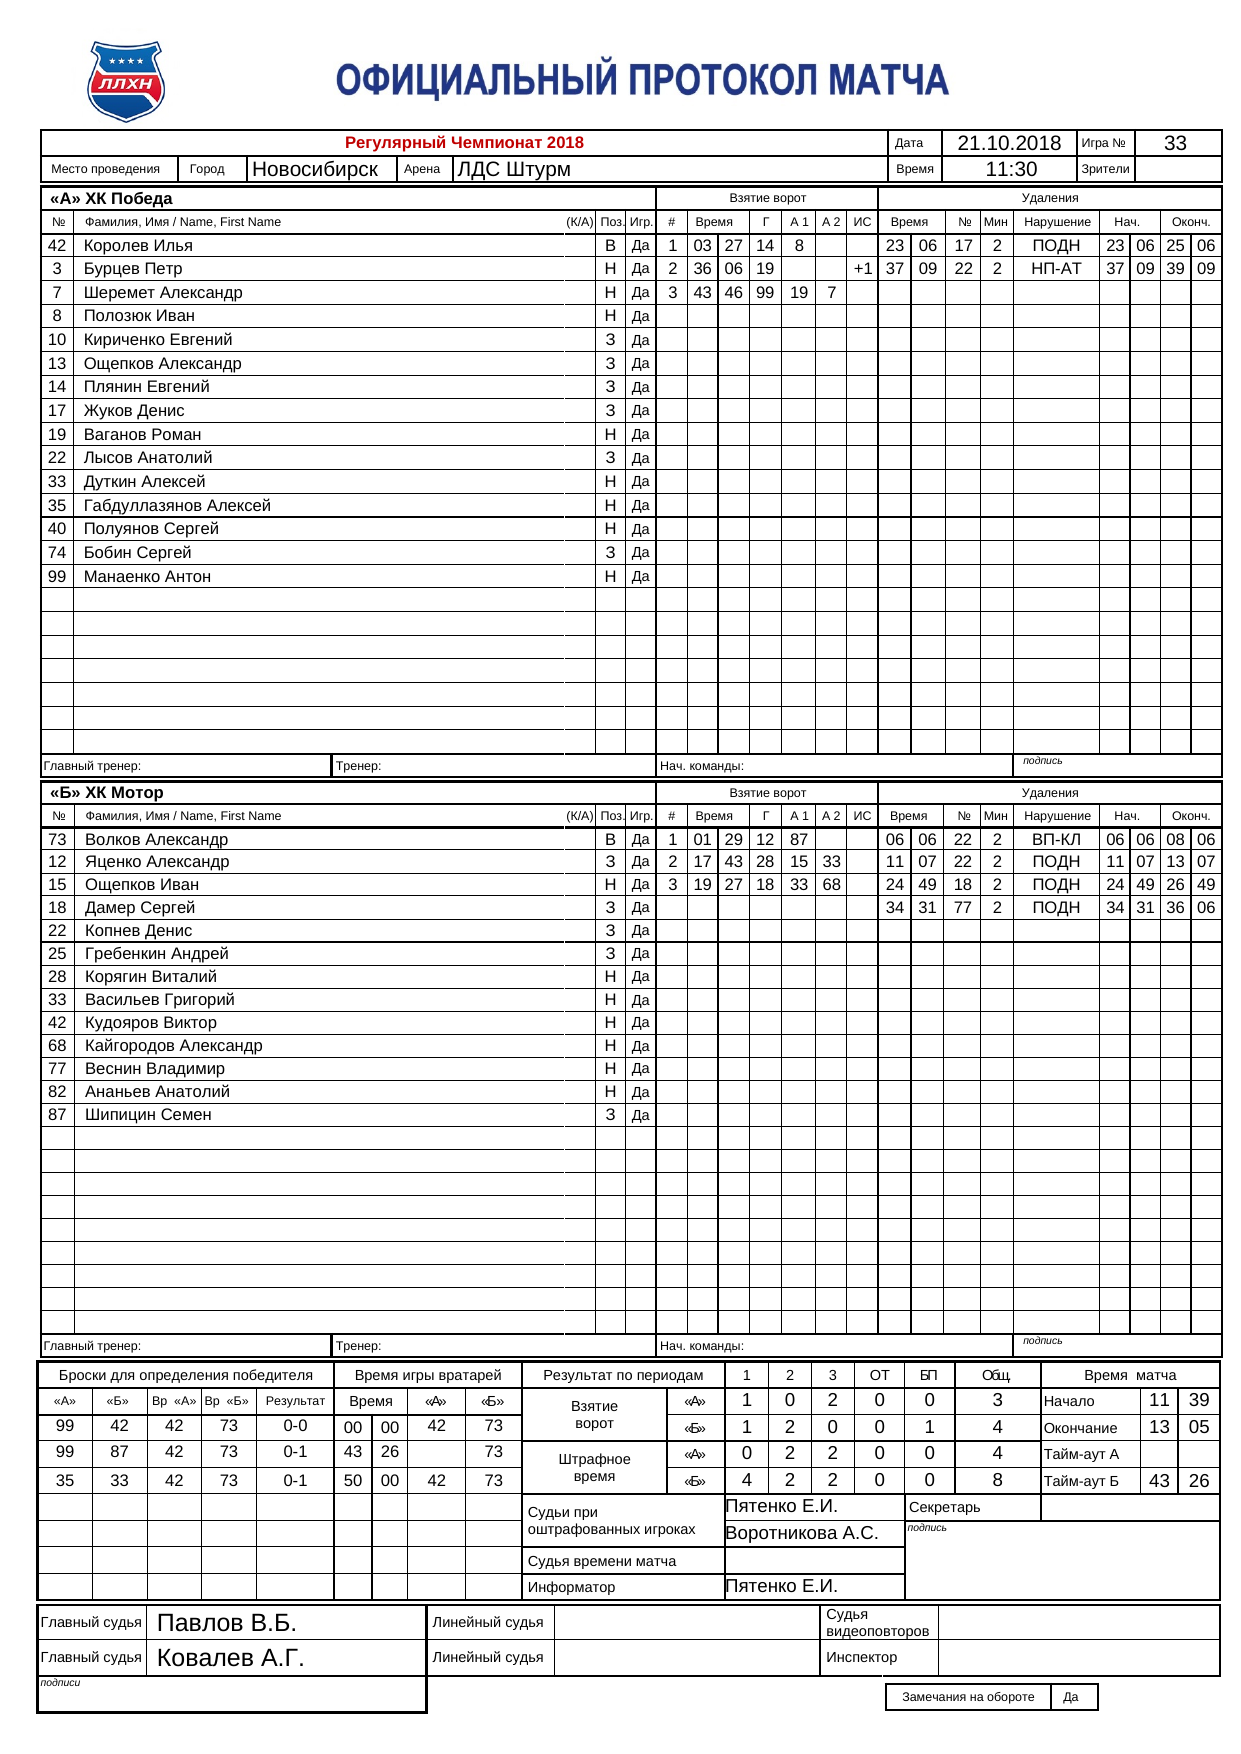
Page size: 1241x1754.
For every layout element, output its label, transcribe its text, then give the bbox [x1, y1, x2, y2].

table_cell [816, 659, 846, 682]
table_cell Да [626, 470, 655, 493]
table_cell [565, 1127, 595, 1149]
table_cell [816, 1196, 846, 1218]
table_cell З [596, 1104, 625, 1126]
table_cell 08 [1161, 829, 1190, 849]
table_cell [782, 683, 815, 706]
table_cell 03 [688, 235, 717, 256]
table_cell [1014, 1219, 1099, 1241]
table_cell [939, 1640, 1219, 1675]
table_cell 99 [42, 565, 73, 587]
table_cell 11:30 [943, 157, 1076, 181]
table_cell [719, 1104, 749, 1126]
table_cell (К/А) [565, 211, 595, 233]
table_cell [1100, 1265, 1129, 1287]
table_cell [816, 494, 846, 516]
table_cell [782, 1058, 815, 1079]
table_cell Главный судья [39, 1640, 146, 1675]
table_cell 12 [42, 850, 74, 872]
table_cell [879, 659, 910, 682]
table_cell [1161, 305, 1190, 327]
table_cell [750, 588, 781, 611]
table_cell Тайм-аут Б [1042, 1468, 1140, 1493]
table_cell [782, 730, 815, 753]
table_cell [657, 1311, 687, 1333]
table_cell [981, 305, 1013, 327]
table_cell [981, 470, 1013, 493]
table_cell [946, 399, 980, 422]
table_cell [912, 328, 945, 351]
table_cell [565, 730, 595, 753]
table_cell [1100, 281, 1129, 303]
table_cell [596, 636, 625, 658]
table_cell [1161, 1127, 1190, 1149]
table_cell Да [626, 541, 655, 564]
table_cell [42, 1288, 74, 1310]
table_cell [1192, 1219, 1221, 1241]
table_cell З [596, 352, 625, 374]
table_cell [1014, 588, 1099, 611]
table_cell [1161, 541, 1190, 564]
table_cell Фамилия, Имя / Name, First Name [75, 805, 565, 826]
table_cell [750, 494, 781, 516]
table_cell Место проведения [42, 157, 177, 181]
table_cell Нарушение [1014, 805, 1099, 826]
table_cell [946, 730, 980, 753]
table_cell [688, 966, 717, 987]
table_cell [816, 1127, 846, 1149]
table_cell [1131, 920, 1160, 941]
table_cell [1161, 1242, 1190, 1264]
table_cell Штрафное время [523, 1442, 666, 1493]
table_cell [981, 989, 1013, 1011]
table_cell Поз. [596, 211, 625, 233]
table_cell ИС [847, 211, 877, 233]
table_cell Н [596, 1058, 625, 1079]
table_cell [1100, 423, 1129, 445]
table_cell Волков Александр [75, 829, 564, 849]
table_cell [1014, 565, 1099, 587]
table_cell [879, 1219, 910, 1241]
table_cell [1131, 943, 1160, 964]
table_cell З [596, 850, 625, 872]
table_cell 2 [981, 896, 1013, 918]
table_cell Нарушение [1014, 211, 1099, 233]
table_cell [847, 281, 877, 303]
table_cell Нач. [1100, 805, 1160, 826]
table_cell [946, 352, 980, 374]
table_cell [782, 1127, 815, 1149]
table_cell Пятенко Е.И. [726, 1575, 904, 1599]
table_cell [1131, 305, 1160, 327]
table_cell [879, 470, 910, 493]
table_cell Ковалев А.Г. [147, 1640, 425, 1675]
table_cell [565, 588, 595, 611]
table_cell 0 [769, 1389, 811, 1413]
table_cell [719, 989, 749, 1011]
table_cell [565, 1058, 595, 1079]
table_cell [879, 1311, 910, 1333]
table_cell 19 [42, 423, 73, 445]
table_cell [879, 305, 910, 327]
table_cell [657, 1242, 687, 1264]
table_cell [1161, 1035, 1190, 1057]
table_cell [750, 1288, 781, 1310]
table_cell [1014, 1311, 1099, 1333]
table_cell 73 [42, 829, 74, 849]
table_cell 43 [688, 281, 717, 303]
table_cell [847, 494, 877, 516]
table_cell 0 [855, 1389, 904, 1413]
table_cell 35 [39, 1468, 92, 1493]
table_cell Город [179, 157, 246, 181]
table_cell 18 [944, 874, 980, 895]
table_cell Павлов В.Б. [147, 1606, 425, 1639]
table_cell [946, 281, 980, 303]
table_cell [1131, 446, 1160, 469]
table_cell [719, 470, 749, 493]
table_cell [981, 707, 1013, 729]
table_cell [912, 1311, 943, 1333]
table_cell [596, 730, 625, 753]
table_cell [719, 1058, 749, 1079]
table_cell № [42, 211, 73, 233]
table_cell Нач. команды: [657, 1335, 1012, 1356]
table_cell [565, 446, 595, 469]
table_cell [847, 1196, 877, 1218]
table_cell [42, 707, 73, 729]
table_cell 43 [1141, 1468, 1177, 1493]
table_cell [847, 966, 877, 987]
table_cell [847, 989, 877, 1011]
table_cell [657, 446, 687, 469]
table_cell Главный тренер: [42, 755, 330, 776]
table_cell [879, 376, 910, 398]
table_cell 0-1 [257, 1441, 333, 1467]
table_cell [816, 683, 846, 706]
table_cell 24 [1100, 874, 1129, 895]
table_cell [1100, 1012, 1129, 1033]
table_cell [847, 399, 877, 422]
table_cell [981, 1012, 1013, 1033]
table_cell З [596, 920, 625, 941]
table_cell [657, 494, 687, 516]
table_cell [1100, 1173, 1129, 1195]
table_cell [1131, 352, 1160, 374]
table_cell [816, 399, 846, 422]
table_cell [42, 1311, 74, 1333]
table_cell [944, 1104, 980, 1126]
table_cell [565, 1012, 595, 1033]
table_cell [688, 943, 717, 964]
table_cell [719, 399, 749, 422]
table_cell [565, 966, 595, 987]
table_cell [816, 989, 846, 1011]
table_cell Новосибирск [248, 157, 396, 181]
table_cell [981, 565, 1013, 587]
table_cell Пятенко Е.И. [726, 1495, 904, 1520]
table_cell [596, 612, 625, 634]
table_cell [1100, 446, 1129, 469]
table_cell [719, 636, 749, 658]
table_cell [981, 352, 1013, 374]
table_cell Да [626, 1104, 655, 1126]
table_cell [657, 966, 687, 987]
table_cell [257, 1494, 333, 1520]
table_cell [981, 399, 1013, 422]
table_cell [981, 683, 1013, 706]
table_cell [1100, 683, 1129, 706]
table_cell [1161, 966, 1190, 987]
table_cell [688, 1219, 717, 1241]
table_cell [981, 612, 1013, 634]
table_cell 82 [42, 1081, 74, 1103]
table_cell [657, 1150, 687, 1172]
table_cell [1014, 1242, 1099, 1264]
table_cell [847, 1265, 877, 1287]
table_cell 1 [657, 235, 687, 256]
table_cell «А» [408, 1389, 465, 1413]
table_cell 06 [879, 829, 910, 849]
table_cell [782, 1196, 815, 1218]
table_cell Зрители [1078, 157, 1134, 181]
table_cell 40 [42, 518, 73, 540]
table_cell [1131, 328, 1160, 351]
table_cell [626, 1196, 655, 1218]
table_cell [912, 1242, 943, 1264]
table_cell [782, 966, 815, 987]
table_cell [981, 1150, 1013, 1172]
table_cell Лысов Анатолий [74, 446, 564, 469]
table_cell 68 [42, 1035, 74, 1057]
table_cell [1192, 588, 1221, 611]
table_header Время игры вратарей [335, 1363, 521, 1387]
table_cell [719, 1265, 749, 1287]
table_cell [719, 1196, 749, 1218]
table_cell [1136, 157, 1221, 181]
table_cell 42 [42, 1012, 74, 1033]
table_cell [596, 1196, 625, 1218]
table_cell [42, 1219, 74, 1241]
table_cell Да [626, 1012, 655, 1033]
table_cell [816, 235, 846, 256]
table_cell [1100, 612, 1129, 634]
table_cell [1100, 707, 1129, 729]
table_cell Линейный судья [428, 1640, 554, 1675]
table_cell 26 [1179, 1468, 1219, 1493]
table_cell 42 [148, 1441, 201, 1467]
table_cell [1100, 1035, 1129, 1057]
table_cell [657, 565, 687, 587]
picture [5, 28, 1179, 129]
table_cell [879, 1081, 910, 1103]
table_cell [1192, 943, 1221, 964]
table_cell [1161, 1104, 1190, 1126]
table_cell [912, 588, 945, 611]
table_cell [816, 1012, 846, 1033]
table_cell 3 [956, 1389, 1040, 1413]
table_cell [1014, 281, 1099, 303]
table_cell [816, 612, 846, 634]
table_cell [1131, 707, 1160, 729]
table_cell [946, 683, 980, 706]
table_cell [688, 588, 717, 611]
table_cell [981, 1196, 1013, 1218]
table_cell З [596, 541, 625, 564]
table_cell [148, 1521, 201, 1546]
table_cell [719, 1219, 749, 1241]
table_cell [688, 518, 717, 540]
table_cell [879, 281, 910, 303]
table_cell Да [626, 376, 655, 398]
table_cell 33 [782, 874, 815, 895]
table_cell Яценко Александр [75, 850, 564, 872]
table_cell 2 [812, 1389, 854, 1413]
table_cell 7 [42, 281, 73, 303]
table_cell 36 [1161, 896, 1190, 918]
table_cell Главный тренер: [42, 1335, 330, 1356]
table_cell [257, 1547, 333, 1573]
table_cell [1192, 1058, 1221, 1079]
table_cell [1192, 707, 1221, 729]
table_cell [565, 1173, 595, 1195]
table_cell [1131, 989, 1160, 1011]
table_cell [816, 328, 846, 351]
table_header Игра № [1078, 131, 1134, 155]
table_cell [1131, 518, 1160, 540]
table_cell [719, 1288, 749, 1310]
table_cell [565, 305, 595, 327]
table_cell Н [596, 966, 625, 987]
table_cell [946, 541, 980, 564]
table_cell «А» [39, 1389, 92, 1413]
table_header Время матча [1042, 1363, 1219, 1387]
table_cell 33 [42, 470, 73, 493]
table_cell [879, 730, 910, 753]
table_cell [1100, 1104, 1129, 1126]
table_cell [912, 966, 943, 987]
table_cell [750, 1265, 781, 1287]
table_cell [946, 565, 980, 587]
table_cell [944, 1288, 980, 1310]
table_cell [816, 376, 846, 398]
table_cell [565, 352, 595, 374]
table_cell [42, 659, 73, 682]
table_cell [912, 1058, 943, 1079]
table_cell 73 [202, 1441, 256, 1467]
table_cell 19 [750, 257, 781, 280]
table_cell [726, 1548, 904, 1573]
table_cell 39 [1179, 1389, 1219, 1413]
table_cell [879, 518, 910, 540]
table_cell [1161, 1219, 1190, 1241]
table_cell Н [596, 1012, 625, 1033]
table_cell ВП-КЛ [1014, 829, 1099, 849]
table_cell Время [879, 211, 945, 233]
table_cell Гребенкин Андрей [75, 943, 564, 964]
table_cell 2 [769, 1442, 811, 1467]
table_cell Да [626, 829, 655, 849]
table_cell [688, 659, 717, 682]
table_cell [1131, 1012, 1160, 1033]
table_cell [719, 1242, 749, 1264]
table_cell 35 [42, 494, 73, 516]
table_cell # [657, 805, 687, 826]
table_cell [944, 1242, 980, 1264]
table_cell [782, 541, 815, 564]
table_cell [1014, 683, 1099, 706]
table_cell [719, 518, 749, 540]
table_cell [565, 1265, 595, 1287]
table_cell [148, 1547, 201, 1573]
table_cell [879, 1150, 910, 1172]
table_cell 42 [148, 1468, 201, 1493]
table_cell [657, 1219, 687, 1241]
table_cell А 1 [782, 211, 815, 233]
table_cell [565, 257, 595, 280]
table_cell [879, 943, 910, 964]
table_cell [912, 943, 943, 964]
table_cell [74, 659, 564, 682]
table_cell (К/А) [565, 805, 595, 826]
table_cell [847, 896, 877, 918]
table_cell [912, 376, 945, 398]
table_cell [981, 1104, 1013, 1126]
table_cell [657, 896, 687, 918]
table_cell [1131, 659, 1160, 682]
table_cell 2 [812, 1468, 854, 1493]
table_cell [719, 305, 749, 327]
table_cell [782, 1242, 815, 1264]
table_cell Ваганов Роман [74, 423, 564, 445]
table_cell [657, 636, 687, 658]
table_cell [688, 1196, 717, 1218]
table_cell ПОДН [1014, 235, 1099, 256]
table_header Да [1052, 1685, 1097, 1709]
table_cell Габдуллазянов Алексей [74, 494, 564, 516]
table_cell [782, 896, 815, 918]
table_cell № [944, 805, 980, 826]
table_cell [565, 896, 595, 918]
table_cell [657, 328, 687, 351]
table_cell [981, 730, 1013, 753]
table_cell [981, 1058, 1013, 1079]
table_header Взятие ворот [657, 188, 877, 209]
table_cell 99 [39, 1441, 92, 1467]
table_cell [782, 446, 815, 469]
table_cell [93, 1521, 147, 1546]
table_cell [565, 281, 595, 303]
table_cell Да [626, 281, 655, 303]
table_cell [1161, 943, 1190, 964]
table_cell [565, 943, 595, 964]
table_cell [688, 683, 717, 706]
table_cell [626, 683, 655, 706]
table_cell [816, 1035, 846, 1057]
table_cell [688, 1265, 717, 1287]
table_cell Васильев Григорий [75, 989, 564, 1011]
table_cell [782, 1311, 815, 1333]
table_cell [1141, 1441, 1177, 1467]
table_cell [782, 636, 815, 658]
table_cell [657, 659, 687, 682]
table_cell 2 [981, 874, 1013, 895]
table_cell Оконч. [1161, 805, 1221, 826]
table_cell Да [626, 423, 655, 445]
table_cell Главный судья [39, 1606, 146, 1639]
table_cell [1131, 565, 1160, 587]
table_cell [657, 376, 687, 398]
table_cell [981, 328, 1013, 351]
table_cell [912, 1219, 943, 1241]
table_cell [1131, 1173, 1160, 1195]
table_cell [981, 1173, 1013, 1195]
table_cell [1192, 446, 1221, 469]
table_cell [42, 1242, 74, 1264]
table_cell 50 [335, 1468, 371, 1493]
table_cell Время [889, 157, 941, 181]
table_cell [1192, 730, 1221, 753]
table_cell [944, 920, 980, 941]
table_cell [657, 1104, 687, 1126]
table_cell 42 [93, 1416, 147, 1440]
table_cell Ощепков Александр [74, 352, 564, 374]
table_cell 00 [335, 1416, 371, 1440]
table_cell [373, 1521, 407, 1546]
table_cell [847, 920, 877, 941]
table_cell [912, 989, 943, 1011]
table_cell 4 [956, 1442, 1040, 1467]
table_cell [816, 541, 846, 564]
table_cell [879, 707, 910, 729]
table_cell [847, 328, 877, 351]
table_cell [555, 1606, 819, 1639]
table_cell [1014, 470, 1099, 493]
table_cell 3 [42, 257, 73, 280]
table_cell [688, 1035, 717, 1057]
table_cell [719, 376, 749, 398]
table_cell [750, 328, 781, 351]
table_cell [1014, 989, 1099, 1011]
table_cell [981, 943, 1013, 964]
table_cell [782, 305, 815, 327]
table_cell № [42, 805, 74, 826]
table_header «А» ХК Победа [42, 188, 655, 209]
table_cell [1014, 446, 1099, 469]
table_cell [847, 588, 877, 611]
table_cell [847, 1219, 877, 1241]
table_cell «Б» [668, 1468, 724, 1493]
table_cell З [596, 376, 625, 398]
table_cell [981, 1311, 1013, 1333]
table_cell Оконч. [1161, 211, 1221, 233]
table_cell [1161, 1173, 1190, 1195]
table_cell [944, 1127, 980, 1149]
table_cell 07 [1131, 850, 1160, 872]
table_cell [1014, 707, 1099, 729]
table_cell [816, 588, 846, 611]
table_cell [782, 659, 815, 682]
table_cell 13 [42, 352, 73, 374]
table_cell [847, 943, 877, 964]
table_cell 99 [750, 281, 781, 303]
table_cell [981, 1081, 1013, 1103]
table_cell [75, 1173, 564, 1195]
table_cell Г [750, 805, 781, 826]
table_cell [688, 707, 717, 729]
table_cell [565, 1196, 595, 1218]
table_cell 73 [466, 1441, 521, 1467]
table_cell 8 [782, 235, 815, 256]
table_cell Да [626, 896, 655, 918]
table_cell [1014, 328, 1099, 351]
table_cell [981, 1219, 1013, 1241]
table_cell [657, 518, 687, 540]
table_cell [1014, 494, 1099, 516]
table_cell [1131, 1150, 1160, 1172]
table_cell [1192, 1150, 1221, 1172]
table_cell [373, 1494, 407, 1520]
table_cell 07 [1192, 850, 1221, 872]
table_cell [688, 399, 717, 422]
table_cell [202, 1521, 256, 1546]
table_cell [1131, 1242, 1160, 1264]
table_cell [719, 1150, 749, 1172]
table_cell [1161, 352, 1190, 374]
table_cell [565, 1104, 595, 1126]
table_cell [782, 399, 815, 422]
table_cell [1100, 989, 1129, 1011]
table_cell Начало [1042, 1389, 1140, 1413]
table_cell 8 [956, 1468, 1040, 1493]
table_cell Да [626, 352, 655, 374]
table_cell [688, 1173, 717, 1195]
table_cell 87 [42, 1104, 74, 1126]
table_cell З [596, 328, 625, 351]
table_cell Игр. [626, 211, 655, 233]
table_cell [719, 423, 749, 445]
table_cell [688, 446, 717, 469]
table_cell [657, 1058, 687, 1079]
table_cell [565, 494, 595, 516]
table_header Броски для определения победителя [39, 1363, 333, 1387]
table_cell [1192, 376, 1221, 398]
table_cell [335, 1494, 371, 1520]
table_cell [565, 328, 595, 351]
table_cell [879, 352, 910, 374]
table_cell 23 [879, 235, 910, 256]
table_cell 0-1 [257, 1468, 333, 1493]
table_cell [1014, 966, 1099, 987]
table_cell [912, 1081, 943, 1103]
table_cell 17 [946, 235, 980, 256]
table_cell [847, 1104, 877, 1126]
table_cell [912, 636, 945, 658]
table_cell [719, 920, 749, 941]
table_cell Время [335, 1389, 407, 1413]
table_cell [657, 989, 687, 1011]
table_cell [816, 1311, 846, 1333]
table_cell Н [596, 989, 625, 1011]
table_cell 22 [42, 446, 73, 469]
table_cell [816, 896, 846, 918]
table_cell [912, 1196, 943, 1218]
table_cell [1100, 376, 1129, 398]
table_cell [335, 1547, 371, 1573]
table_cell [981, 636, 1013, 658]
table_cell 87 [93, 1441, 147, 1467]
table_cell [782, 1173, 815, 1195]
table_cell Шеремет Александр [74, 281, 564, 303]
table_cell [816, 730, 846, 753]
table_cell Секретарь [906, 1495, 1040, 1520]
table_cell 2 [981, 850, 1013, 872]
table_cell [688, 376, 717, 398]
table_cell Н [596, 874, 625, 895]
table_cell [1014, 1127, 1099, 1149]
table_cell 29 [719, 829, 749, 849]
table_cell [1100, 1150, 1129, 1172]
table_cell Судьи при оштрафованных игроках [523, 1495, 724, 1546]
table_cell [816, 707, 846, 729]
table_cell Королев Илья [74, 235, 564, 256]
table_cell [879, 423, 910, 445]
table_cell [847, 352, 877, 374]
table_cell [408, 1494, 465, 1520]
table_cell Да [626, 850, 655, 872]
table_header Дата [889, 131, 941, 155]
table_header Регулярный Чемпионат 2018 [42, 131, 887, 155]
table_cell [93, 1494, 147, 1520]
table_cell [1131, 423, 1160, 445]
table_cell [912, 1012, 943, 1033]
table_cell [944, 1196, 980, 1218]
table_cell [1100, 305, 1129, 327]
table_cell [847, 683, 877, 706]
table_cell [1131, 494, 1160, 516]
table_cell [946, 470, 980, 493]
table_header Результат по периодам [523, 1363, 724, 1387]
table_cell [1192, 1288, 1221, 1310]
table_cell Да [626, 943, 655, 964]
table_cell [75, 1219, 564, 1241]
table_cell [565, 989, 595, 1011]
table_cell [981, 659, 1013, 682]
table_cell 28 [750, 850, 781, 872]
table_cell 09 [1192, 257, 1221, 280]
table_cell Информатор [523, 1575, 724, 1599]
table_cell 0 [812, 1415, 854, 1440]
table_cell [626, 730, 655, 753]
table_cell [782, 1219, 815, 1241]
table_cell [657, 352, 687, 374]
table_cell 2 [981, 829, 1013, 849]
table_cell [1192, 494, 1221, 516]
table_cell [912, 1035, 943, 1057]
table_cell [1161, 636, 1190, 658]
table_cell [750, 659, 781, 682]
table_cell 2 [769, 1415, 811, 1440]
table_cell [719, 494, 749, 516]
table_cell [596, 1173, 625, 1195]
table_cell [1100, 1311, 1129, 1333]
table_cell [565, 920, 595, 941]
table_cell [42, 612, 73, 634]
table_cell [847, 518, 877, 540]
table_cell [719, 352, 749, 374]
table_cell [719, 1035, 749, 1057]
table_cell [1131, 541, 1160, 564]
table_cell [75, 1196, 564, 1218]
table_cell [816, 1219, 846, 1241]
table_cell [93, 1574, 147, 1599]
table_cell [750, 943, 781, 964]
table_cell 77 [944, 896, 980, 918]
table_cell [847, 376, 877, 398]
table_cell [946, 305, 980, 327]
table_cell [1161, 1012, 1190, 1033]
table_cell подпись [1014, 755, 1221, 776]
table_cell [1131, 1311, 1160, 1333]
table_cell ПОДН [1014, 874, 1099, 895]
table_cell [782, 1081, 815, 1103]
table_cell [879, 683, 910, 706]
table_cell 39 [1161, 257, 1190, 280]
table_cell [946, 636, 980, 658]
table_cell 26 [373, 1441, 407, 1467]
table_cell [74, 730, 564, 753]
table_cell [1192, 1012, 1221, 1033]
table_cell 17 [42, 399, 73, 422]
table_cell [1192, 305, 1221, 327]
table_cell [981, 281, 1013, 303]
table_cell [1161, 446, 1190, 469]
table_cell [74, 683, 564, 706]
table_cell [1161, 376, 1190, 398]
table_cell З [596, 896, 625, 918]
table_cell [816, 1081, 846, 1103]
table_cell [1014, 518, 1099, 540]
table_cell [596, 707, 625, 729]
table_cell Да [626, 920, 655, 941]
table_cell [565, 1311, 595, 1333]
table_cell 46 [719, 281, 749, 303]
table_cell [75, 1150, 564, 1172]
table_cell [981, 588, 1013, 611]
table_cell 4 [726, 1468, 768, 1493]
table_cell [1131, 730, 1160, 753]
table_cell [981, 518, 1013, 540]
table_cell [1014, 541, 1099, 564]
table_cell [596, 1242, 625, 1264]
table_cell Ощепков Иван [75, 874, 564, 895]
table_cell [782, 376, 815, 398]
table_cell [750, 446, 781, 469]
table_cell [1192, 966, 1221, 987]
table_cell [782, 328, 815, 351]
table_cell Шипицин Семен [75, 1104, 564, 1126]
table_cell [688, 730, 717, 753]
table_cell [335, 1521, 371, 1546]
table_cell Н [596, 518, 625, 540]
table_cell [657, 1173, 687, 1195]
table_cell Дамер Сергей [75, 896, 564, 918]
table_cell [912, 305, 945, 327]
table_cell [912, 399, 945, 422]
table_cell [719, 565, 749, 587]
table_cell [1014, 305, 1099, 327]
table_cell [596, 588, 625, 611]
table_cell [1131, 281, 1160, 303]
table_cell [719, 1127, 749, 1149]
table_cell Н [596, 1081, 625, 1103]
table_cell Арена [398, 157, 452, 181]
table_cell подписи [39, 1677, 425, 1711]
table_cell [847, 423, 877, 445]
table_cell [75, 1265, 564, 1287]
table_cell [847, 470, 877, 493]
table_cell [1014, 920, 1099, 941]
table_cell [657, 1288, 687, 1310]
table_cell [1161, 1265, 1190, 1287]
table_cell [1014, 1012, 1099, 1033]
table_cell [944, 989, 980, 1011]
table_cell [719, 612, 749, 634]
table_cell [879, 1058, 910, 1079]
table_cell НП-АТ [1014, 257, 1099, 280]
table_cell [1014, 1058, 1099, 1079]
table_cell 09 [912, 257, 945, 280]
table_cell [1192, 920, 1221, 941]
table_cell [1161, 1081, 1190, 1103]
table_cell [1131, 612, 1160, 634]
table_cell 09 [1131, 257, 1160, 280]
table_cell «А» [668, 1442, 724, 1467]
table_cell Н [596, 305, 625, 327]
table_cell 2 [657, 850, 687, 872]
table_cell [1161, 423, 1190, 445]
table_cell [946, 588, 980, 611]
table_cell 0 [726, 1442, 768, 1467]
table_cell [688, 494, 717, 516]
table_cell [657, 470, 687, 493]
table_cell Вр «Б» [202, 1389, 256, 1413]
table_cell [626, 1265, 655, 1287]
table_cell 2 [769, 1468, 811, 1493]
table_cell 0 [855, 1468, 904, 1493]
table_cell [555, 1640, 819, 1675]
table_cell [657, 612, 687, 634]
table_cell [944, 1150, 980, 1172]
table_cell [1161, 281, 1190, 303]
table_cell [1014, 612, 1099, 634]
table_cell [657, 1127, 687, 1149]
table_cell Н [596, 565, 625, 587]
table_cell [879, 1173, 910, 1195]
table_cell [847, 446, 877, 469]
table_cell [565, 659, 595, 682]
table_cell [1161, 1150, 1190, 1172]
table_cell [847, 659, 877, 682]
table_cell [847, 541, 877, 564]
table_cell [782, 1035, 815, 1057]
table_cell 3 [657, 281, 687, 303]
table_cell 31 [1131, 896, 1160, 918]
table_cell [939, 1606, 1219, 1639]
table_cell [565, 636, 595, 658]
table_cell [688, 989, 717, 1011]
table_cell [1100, 399, 1129, 422]
table_cell [879, 920, 910, 941]
table_cell [688, 305, 717, 327]
table_cell 49 [912, 874, 943, 895]
table_cell 0 [855, 1415, 904, 1440]
table_cell [74, 588, 564, 611]
table_cell [1014, 423, 1099, 445]
table_cell [750, 636, 781, 658]
table_cell [565, 1081, 595, 1103]
table_cell [42, 1265, 74, 1287]
table_cell 0 [905, 1389, 954, 1413]
table_cell [1100, 1196, 1129, 1218]
table_cell [847, 850, 877, 872]
table_header «Б» ХК Мотор [42, 783, 655, 803]
table_cell [1100, 730, 1129, 753]
table_cell [879, 328, 910, 351]
table_cell [1014, 1265, 1099, 1287]
table_cell [912, 1127, 943, 1149]
table_cell 18 [750, 874, 781, 895]
table_cell [596, 1288, 625, 1310]
table_cell подпись [1014, 1335, 1221, 1356]
table_cell [42, 1150, 74, 1172]
table_cell [912, 565, 945, 587]
table_cell [657, 588, 687, 611]
table_cell [719, 328, 749, 351]
table_cell [1192, 989, 1221, 1011]
table_cell 14 [750, 235, 781, 256]
table_cell [1100, 659, 1129, 682]
table_cell 42 [408, 1468, 465, 1493]
table_cell Бурцев Петр [74, 257, 564, 280]
table_cell [1100, 943, 1129, 964]
table_cell [816, 446, 846, 469]
table_cell [1100, 966, 1129, 987]
table_cell Н [596, 1035, 625, 1057]
table_cell [912, 730, 945, 753]
table_cell 34 [879, 896, 910, 918]
table_cell 06 [1131, 235, 1160, 256]
table_cell [688, 1012, 717, 1033]
table_cell [750, 565, 781, 587]
table_cell Веснин Владимир [75, 1058, 564, 1079]
table_cell Судья видеоповторов [821, 1606, 938, 1639]
table_cell 00 [373, 1416, 407, 1440]
table_cell [816, 352, 846, 374]
table_cell [782, 470, 815, 493]
table_cell [912, 423, 945, 445]
table_cell [688, 1058, 717, 1079]
table_cell [1100, 565, 1129, 587]
table_cell 36 [688, 257, 717, 280]
table_cell ИС [847, 805, 877, 826]
table_cell Копнев Денис [75, 920, 564, 941]
table_cell [981, 1035, 1013, 1057]
table_cell [750, 376, 781, 398]
table_cell [565, 235, 595, 256]
table_cell [39, 1494, 92, 1520]
table_cell [879, 446, 910, 469]
table_cell [626, 1219, 655, 1241]
table_cell [879, 989, 910, 1011]
table_cell [1100, 1081, 1129, 1103]
table_cell [750, 1219, 781, 1241]
table_cell [946, 376, 980, 398]
table_cell [42, 1173, 74, 1195]
table_cell Фамилия, Имя / Name, First Name [74, 211, 565, 233]
table_cell Время [688, 211, 749, 233]
table_cell 1 [905, 1415, 954, 1440]
table_cell [202, 1574, 256, 1599]
table_cell [626, 659, 655, 682]
table_cell [148, 1574, 201, 1599]
table_cell 06 [1192, 829, 1221, 849]
table_cell 43 [719, 850, 749, 872]
table_cell [816, 1150, 846, 1172]
table_cell [596, 1265, 625, 1287]
table_cell [782, 352, 815, 374]
table_cell 37 [879, 257, 910, 280]
table_cell [879, 494, 910, 516]
table_cell [847, 1173, 877, 1195]
table_cell [657, 423, 687, 445]
table_cell [1014, 1035, 1099, 1057]
table_cell [1131, 1035, 1160, 1057]
table_cell 49 [1131, 874, 1160, 895]
table_cell [847, 565, 877, 587]
table_cell [1131, 588, 1160, 611]
table_cell А 1 [782, 805, 815, 826]
table_cell [847, 730, 877, 753]
table_cell [816, 829, 846, 849]
table_cell [1100, 1127, 1129, 1149]
table_cell [657, 1265, 687, 1287]
table_cell Кайгородов Александр [75, 1035, 564, 1057]
table_cell Да [626, 989, 655, 1011]
table_header 21.10.2018 [943, 131, 1076, 155]
table_cell [719, 966, 749, 987]
table_cell 33 [42, 989, 74, 1011]
table_cell [944, 1311, 980, 1333]
table_cell [42, 683, 73, 706]
table_cell Да [626, 494, 655, 516]
table_cell [750, 920, 781, 941]
table_cell [750, 541, 781, 564]
table_cell [688, 1081, 717, 1103]
table_cell 19 [688, 874, 717, 895]
table_cell [879, 588, 910, 611]
table_cell [847, 1150, 877, 1172]
table_cell Время [688, 805, 749, 826]
table_cell [1161, 399, 1190, 422]
table_cell 42 [42, 235, 73, 256]
table_cell [879, 1242, 910, 1264]
table_cell [626, 588, 655, 611]
table_cell [750, 423, 781, 445]
table_cell [944, 1058, 980, 1079]
table_cell [75, 1311, 564, 1333]
table_cell [750, 399, 781, 422]
table_cell [626, 612, 655, 634]
table_cell [688, 1150, 717, 1172]
table_cell [565, 518, 595, 540]
table_cell [657, 920, 687, 941]
table_cell Н [596, 494, 625, 516]
table_cell [750, 1035, 781, 1057]
table_cell [1100, 328, 1129, 351]
table_header Взятие ворот [657, 783, 877, 803]
table_cell Судья времени матча [523, 1548, 724, 1573]
table_cell [1014, 1288, 1099, 1310]
table_cell [1161, 565, 1190, 587]
table_cell [596, 1150, 625, 1172]
table_cell [257, 1574, 333, 1599]
table_cell [1014, 1150, 1099, 1172]
table_cell [816, 305, 846, 327]
table_cell [847, 1242, 877, 1264]
table_cell [688, 423, 717, 445]
table_cell [688, 1288, 717, 1310]
table_cell [879, 1265, 910, 1287]
table_cell № [946, 211, 980, 233]
table_cell [1192, 399, 1221, 422]
table_cell [565, 1288, 595, 1310]
table_cell [816, 920, 846, 941]
table_cell [944, 1081, 980, 1103]
table_cell «Б» [93, 1389, 147, 1413]
table_cell [408, 1441, 465, 1467]
table_cell [782, 943, 815, 964]
table_cell [847, 1012, 877, 1033]
table_cell [75, 1127, 564, 1149]
table_cell [879, 541, 910, 564]
table_cell [946, 518, 980, 540]
table_cell [688, 541, 717, 564]
table_cell [1100, 920, 1129, 941]
table_cell [42, 730, 73, 753]
table_cell [1192, 1127, 1221, 1149]
table_cell [719, 1173, 749, 1195]
table_cell Дуткин Алексей [74, 470, 564, 493]
table_cell [847, 1081, 877, 1103]
table_cell [75, 1288, 564, 1310]
table_cell [847, 1058, 877, 1079]
table_cell [657, 305, 687, 327]
table_cell [657, 730, 687, 753]
table_cell [1192, 1104, 1221, 1126]
table_cell 01 [688, 829, 717, 849]
table_cell Игр. [626, 805, 655, 826]
table_cell [750, 470, 781, 493]
table_cell [1192, 518, 1221, 540]
table_cell [946, 494, 980, 516]
table_cell [373, 1547, 407, 1573]
table_cell [1161, 707, 1190, 729]
table_cell 1 [726, 1415, 768, 1440]
table_cell [565, 1242, 595, 1264]
table_cell [879, 399, 910, 422]
table_cell [946, 446, 980, 469]
table_cell [816, 943, 846, 964]
table_cell [688, 636, 717, 658]
table_cell [688, 896, 717, 918]
table_cell [74, 612, 564, 634]
table_cell [42, 1127, 74, 1149]
table_cell [466, 1574, 521, 1599]
table_cell [1192, 1081, 1221, 1103]
table_cell [879, 1127, 910, 1149]
table_cell [816, 636, 846, 658]
table_cell 06 [912, 235, 945, 256]
table_cell Кириченко Евгений [74, 328, 564, 351]
table_cell Да [626, 257, 655, 280]
table_cell 33 [93, 1468, 147, 1493]
table_cell [626, 1288, 655, 1310]
table_cell 27 [719, 235, 749, 256]
table_cell [847, 305, 877, 327]
table_cell [719, 896, 749, 918]
table_cell [750, 1196, 781, 1218]
table_cell [1100, 1219, 1129, 1241]
table_cell [912, 612, 945, 634]
table_cell [782, 920, 815, 941]
table_cell 22 [946, 257, 980, 280]
table_cell 0-0 [257, 1416, 333, 1440]
table_cell ПОДН [1014, 850, 1099, 872]
table_cell Нач. [1100, 211, 1160, 233]
table_cell [1100, 636, 1129, 658]
table_cell [565, 470, 595, 493]
table_cell [657, 1081, 687, 1103]
table_cell [1161, 1311, 1190, 1333]
table_cell [782, 1265, 815, 1287]
table_cell 23 [1100, 235, 1129, 256]
table_cell Манаенко Антон [74, 565, 564, 587]
table_cell [1014, 730, 1099, 753]
table_cell [1161, 1288, 1190, 1310]
table_cell [981, 966, 1013, 987]
table_cell [1192, 1265, 1221, 1287]
table_cell 12 [750, 829, 781, 849]
table_cell [719, 1012, 749, 1033]
table_cell Тренер: [333, 755, 655, 776]
table_cell ПОДН [1014, 896, 1099, 918]
table_cell [944, 943, 980, 964]
table_cell 1 [726, 1389, 768, 1413]
table_cell [719, 1311, 749, 1333]
table_cell [912, 1173, 943, 1195]
table_cell 2 [981, 257, 1013, 280]
table_cell [688, 1242, 717, 1264]
table_cell 0 [905, 1442, 954, 1467]
table_cell [1014, 1173, 1099, 1195]
table_cell [1014, 1196, 1099, 1218]
table_cell В [596, 829, 625, 849]
table_cell [719, 588, 749, 611]
table_cell [565, 565, 595, 587]
table_cell [847, 707, 877, 729]
table_cell [912, 352, 945, 374]
table_cell З [596, 943, 625, 964]
table_cell Вр «А» [148, 1389, 201, 1413]
table_cell Тайм-аут А [1042, 1441, 1140, 1467]
table_cell [1100, 1288, 1129, 1310]
table_cell [1131, 966, 1160, 987]
table_cell [1014, 1104, 1099, 1126]
table_cell 22 [944, 829, 980, 849]
table_cell [565, 874, 595, 895]
table_cell [782, 707, 815, 729]
table_cell [466, 1547, 521, 1573]
table_cell 34 [1100, 896, 1129, 918]
table_cell [944, 1035, 980, 1057]
table_cell [1014, 636, 1099, 658]
table_cell [1014, 399, 1099, 422]
table_cell [782, 1150, 815, 1172]
table_cell [1131, 1058, 1160, 1079]
table_cell [782, 1012, 815, 1033]
table_cell [750, 612, 781, 634]
table_cell [750, 518, 781, 540]
table_cell [565, 541, 595, 564]
table_cell Линейный судья [428, 1606, 554, 1639]
table_cell [565, 376, 595, 398]
table_cell 3 [657, 874, 687, 895]
table_cell [782, 1288, 815, 1310]
table_cell Тренер: [333, 1335, 655, 1356]
table_cell [879, 612, 910, 634]
table_cell [596, 683, 625, 706]
table_cell [1100, 494, 1129, 516]
table_cell [408, 1547, 465, 1573]
table_cell [879, 1196, 910, 1218]
table_cell [981, 1265, 1013, 1287]
table_cell 2 [981, 235, 1013, 256]
table_cell 19 [782, 281, 815, 303]
table_cell Да [626, 235, 655, 256]
table_cell [1192, 541, 1221, 564]
table_cell Инспектор [821, 1640, 938, 1675]
table_cell [816, 470, 846, 493]
table_cell [657, 943, 687, 964]
table_cell «Б » [466, 1389, 521, 1413]
table_cell [688, 1127, 717, 1149]
table_cell [626, 1127, 655, 1149]
table_cell [816, 1265, 846, 1287]
table_cell Да [626, 399, 655, 422]
table_cell Жуков Денис [74, 399, 564, 422]
table_cell 25 [1161, 235, 1190, 256]
table_cell [657, 399, 687, 422]
table_header Удаления [879, 188, 1221, 209]
table_cell [750, 1081, 781, 1103]
table_cell [42, 1196, 74, 1218]
table_cell «А» [668, 1389, 724, 1413]
table_cell [1161, 328, 1190, 351]
table_cell [688, 1311, 717, 1333]
table_cell 15 [42, 874, 74, 895]
table_cell [1161, 588, 1190, 611]
table_cell [1161, 494, 1190, 516]
table_cell [688, 920, 717, 941]
table_cell 00 [373, 1468, 407, 1493]
table_cell [1192, 1242, 1221, 1264]
table_cell [719, 707, 749, 729]
table_cell [1192, 423, 1221, 445]
table_cell [944, 1219, 980, 1241]
table_cell [782, 423, 815, 445]
table_cell [750, 707, 781, 729]
table_cell [1161, 612, 1190, 634]
table_cell 11 [1141, 1389, 1177, 1413]
table_cell [816, 1173, 846, 1195]
table_cell [688, 352, 717, 374]
table_cell [782, 494, 815, 516]
table_cell [912, 281, 945, 303]
table_cell [688, 328, 717, 351]
table_cell [912, 1288, 943, 1310]
table_cell [719, 1081, 749, 1103]
table_cell [75, 1242, 564, 1264]
table_header 1 [726, 1363, 768, 1387]
table_cell [750, 966, 781, 987]
table_cell [750, 1104, 781, 1126]
table_cell [565, 399, 595, 422]
table_cell [750, 730, 781, 753]
table_cell [565, 1035, 595, 1057]
table_cell [1131, 1196, 1160, 1218]
table_cell [1161, 920, 1190, 941]
table_cell [1099, 1682, 1220, 1711]
table_cell [626, 1242, 655, 1264]
table_header ОТ [855, 1363, 904, 1387]
table_cell [1192, 565, 1221, 587]
table_cell [596, 659, 625, 682]
table_cell [782, 565, 815, 587]
table_cell 42 [148, 1416, 201, 1440]
table_cell [1131, 1127, 1160, 1149]
table_cell 73 [466, 1468, 521, 1493]
table_cell [565, 829, 595, 849]
table_cell 22 [944, 850, 980, 872]
table_header Замечания на обороте [887, 1685, 1050, 1709]
table_cell [1131, 636, 1160, 658]
table_cell [1161, 470, 1190, 493]
table_cell 11 [1100, 850, 1129, 872]
table_cell [335, 1574, 371, 1599]
table_cell [946, 612, 980, 634]
table_cell [657, 1196, 687, 1218]
table_cell [981, 376, 1013, 398]
table_cell [626, 1173, 655, 1195]
table_cell [1192, 612, 1221, 634]
table_cell Взятие ворот [523, 1389, 666, 1440]
table_cell Да [626, 446, 655, 469]
table_cell [466, 1521, 521, 1546]
table_cell [719, 541, 749, 564]
table_cell 14 [42, 376, 73, 398]
table_cell [42, 636, 73, 658]
table_cell [1100, 470, 1129, 493]
table_cell 15 [782, 850, 815, 872]
table_cell [816, 1058, 846, 1079]
table_cell [1100, 1058, 1129, 1079]
table_cell [1014, 659, 1099, 682]
table_cell [816, 423, 846, 445]
table_cell 31 [912, 896, 943, 918]
table_cell [39, 1521, 92, 1546]
table_cell [1131, 376, 1160, 398]
table_header 2 [769, 1363, 811, 1387]
table_cell 68 [816, 874, 846, 895]
table_cell [750, 1242, 781, 1264]
table_cell [565, 1219, 595, 1241]
table_cell Да [626, 1081, 655, 1103]
table_cell 49 [1192, 874, 1221, 895]
table_cell [981, 1288, 1013, 1310]
table_cell 06 [1131, 829, 1160, 849]
table_cell 73 [466, 1416, 521, 1440]
table_cell [93, 1547, 147, 1573]
table_cell Да [626, 1058, 655, 1079]
table_cell [879, 1035, 910, 1057]
table_cell [719, 683, 749, 706]
table_cell [1192, 1173, 1221, 1195]
table_header 3 [812, 1363, 854, 1387]
table_cell [1192, 352, 1221, 374]
table_cell [946, 707, 980, 729]
table_cell [657, 707, 687, 729]
table_cell 28 [42, 966, 74, 987]
table_cell 2 [812, 1442, 854, 1467]
table_cell [912, 541, 945, 564]
table_cell Да [626, 966, 655, 987]
table_cell [565, 683, 595, 706]
table_cell [1179, 1441, 1219, 1467]
table_cell [750, 352, 781, 374]
table_cell [782, 1104, 815, 1126]
table_cell [1161, 989, 1190, 1011]
table_cell [202, 1547, 256, 1573]
table_cell [946, 328, 980, 351]
table_cell [565, 612, 595, 634]
table_cell [847, 612, 877, 634]
table_cell [688, 1104, 717, 1126]
table_cell [719, 943, 749, 964]
table_cell [408, 1521, 465, 1546]
table_cell [879, 1012, 910, 1033]
table_cell [1014, 376, 1099, 398]
table_cell [1161, 730, 1190, 753]
table_cell 17 [688, 850, 717, 872]
table_cell Время [879, 805, 943, 826]
table_cell [74, 636, 564, 658]
table_cell [750, 1311, 781, 1333]
table_cell [981, 541, 1013, 564]
table_cell 07 [912, 850, 943, 872]
table_cell Полозюк Иван [74, 305, 564, 327]
table_cell [879, 1288, 910, 1310]
table_cell 73 [202, 1468, 256, 1493]
table_cell 87 [782, 829, 815, 849]
table_cell 24 [879, 874, 910, 895]
table_cell 2 [657, 257, 687, 280]
table_cell [944, 966, 980, 987]
table_cell [782, 588, 815, 611]
table_cell [596, 1127, 625, 1149]
table_cell 06 [719, 257, 749, 280]
table_cell [750, 1012, 781, 1033]
table_cell [39, 1574, 92, 1599]
table_cell [782, 612, 815, 634]
table_cell [657, 1012, 687, 1033]
table_cell 11 [879, 850, 910, 872]
table_cell 8 [42, 305, 73, 327]
table_cell 1 [657, 829, 687, 849]
table_cell 77 [42, 1058, 74, 1079]
table_cell 27 [719, 874, 749, 895]
table_header 33 [1136, 131, 1221, 155]
table_cell [1131, 683, 1160, 706]
table_cell [847, 874, 877, 895]
table_cell [202, 1494, 256, 1520]
table_cell А 2 [816, 211, 846, 233]
table_cell [657, 1035, 687, 1057]
table_cell [816, 565, 846, 587]
table_cell Да [626, 874, 655, 895]
table_cell Поз. [596, 805, 625, 826]
table_cell Воротникова А.С. [726, 1521, 904, 1546]
table_cell [1161, 1058, 1190, 1079]
table_cell [946, 659, 980, 682]
table_cell [750, 1150, 781, 1172]
table_cell [847, 1127, 877, 1149]
table_cell +1 [847, 257, 877, 280]
table_cell [944, 1265, 980, 1287]
table_cell 0 [855, 1442, 904, 1467]
table_cell [1131, 1104, 1160, 1126]
table_cell 06 [1192, 235, 1221, 256]
table_cell [782, 257, 815, 280]
table_cell Плянин Евгений [74, 376, 564, 398]
table_cell [816, 1104, 846, 1126]
table_cell [719, 446, 749, 469]
table_cell [1131, 1265, 1160, 1287]
table_cell Н [596, 423, 625, 445]
table_cell [981, 1127, 1013, 1149]
table_cell 43 [335, 1441, 371, 1467]
table_cell [912, 1150, 943, 1172]
table_cell [750, 989, 781, 1011]
table_cell Н [596, 257, 625, 280]
table_cell [565, 850, 595, 872]
table_cell [1014, 352, 1099, 374]
table_cell [373, 1574, 407, 1599]
table_cell Н [596, 281, 625, 303]
table_cell Корягин Виталий [75, 966, 564, 987]
table_cell [657, 541, 687, 564]
table_cell [1100, 352, 1129, 374]
table_cell [1192, 281, 1221, 303]
table_cell [688, 470, 717, 493]
table_cell [428, 1677, 882, 1711]
table_cell [1100, 541, 1129, 564]
table_cell [1161, 683, 1190, 706]
table_cell [750, 683, 781, 706]
table_cell [1192, 1196, 1221, 1218]
table_cell [981, 446, 1013, 469]
table_cell Г [750, 211, 781, 233]
table_cell [688, 565, 717, 587]
table_cell 33 [816, 850, 846, 872]
table_cell Нач. команды: [657, 755, 1012, 776]
table_cell [883, 1677, 1220, 1681]
table_cell [816, 1288, 846, 1310]
table_cell [1014, 943, 1099, 964]
table_cell [912, 707, 945, 729]
table_cell [626, 1311, 655, 1333]
table_cell [944, 1012, 980, 1033]
table_cell 22 [42, 920, 74, 941]
table_cell [912, 1104, 943, 1126]
table_cell [1131, 1081, 1160, 1103]
table_cell [466, 1494, 521, 1520]
table_cell [1192, 328, 1221, 351]
table_cell Мин [981, 211, 1013, 233]
table_cell 4 [956, 1415, 1040, 1440]
table_cell [1192, 659, 1221, 682]
table_cell 13 [1161, 850, 1190, 872]
table_cell [565, 707, 595, 729]
table_cell Результат [257, 1389, 333, 1413]
table_cell [688, 612, 717, 634]
table_cell [1131, 399, 1160, 422]
table_cell Н [596, 470, 625, 493]
table_cell В [596, 235, 625, 256]
table_cell [39, 1547, 92, 1573]
table_cell [912, 683, 945, 706]
table_cell [1100, 1242, 1129, 1264]
table_cell [847, 235, 877, 256]
table_cell [847, 1311, 877, 1333]
table_cell [42, 588, 73, 611]
table_cell [750, 305, 781, 327]
table_cell [912, 470, 945, 493]
table_cell ЛДС Штурм [454, 157, 887, 181]
table_cell [981, 494, 1013, 516]
table_cell 74 [42, 541, 73, 564]
table_cell Да [626, 518, 655, 540]
table_cell 37 [1100, 257, 1129, 280]
table_header Общ. [956, 1363, 1040, 1387]
table_cell [912, 494, 945, 516]
table_header БП [905, 1363, 954, 1387]
table_cell [816, 257, 846, 280]
table_cell 06 [1100, 829, 1129, 849]
table_cell [1100, 518, 1129, 540]
table_cell [719, 659, 749, 682]
table_cell [944, 1173, 980, 1195]
table_cell [981, 920, 1013, 941]
table_cell [626, 707, 655, 729]
table_cell 18 [42, 896, 74, 918]
table_cell 10 [42, 328, 73, 351]
table_cell [565, 423, 595, 445]
table_cell [847, 829, 877, 849]
table_cell [1131, 1219, 1160, 1241]
table_cell 26 [1161, 874, 1190, 895]
table_cell [626, 636, 655, 658]
table_cell [1131, 470, 1160, 493]
table_cell Кудояров Виктор [75, 1012, 564, 1033]
table_cell [1161, 518, 1190, 540]
table_cell 99 [39, 1416, 92, 1440]
table_cell З [596, 399, 625, 422]
table_cell [1192, 1035, 1221, 1057]
table_cell Да [626, 328, 655, 351]
table_cell [596, 1311, 625, 1333]
table_cell 13 [1141, 1415, 1177, 1440]
table_cell [912, 518, 945, 540]
table_cell # [657, 211, 687, 233]
table_cell [1161, 1196, 1190, 1218]
table_cell [847, 1035, 877, 1057]
table_cell [981, 423, 1013, 445]
table_cell Ананьев Анатолий [75, 1081, 564, 1103]
table_cell подпись [906, 1522, 1219, 1599]
table_cell [782, 989, 815, 1011]
table_cell [816, 966, 846, 987]
table_cell З [596, 446, 625, 469]
table_cell [626, 1150, 655, 1172]
table_cell 42 [408, 1416, 465, 1440]
table_cell 25 [42, 943, 74, 964]
table_cell [816, 1242, 846, 1264]
table_cell [719, 730, 749, 753]
table_cell [1100, 588, 1129, 611]
table_cell «Б» [668, 1415, 724, 1440]
table_cell [1192, 1311, 1221, 1333]
table_cell 0 [905, 1468, 954, 1493]
table_cell [1131, 1288, 1160, 1310]
table_cell Полуянов Сергей [74, 518, 564, 540]
table_cell [257, 1521, 333, 1546]
table_cell [912, 446, 945, 469]
table_cell [912, 659, 945, 682]
table_cell [879, 1104, 910, 1126]
table_cell [879, 966, 910, 987]
table_cell [847, 636, 877, 658]
table_cell 06 [1192, 896, 1221, 918]
table_cell 05 [1179, 1415, 1219, 1440]
table_cell Мин [981, 805, 1013, 826]
table_cell [912, 1265, 943, 1287]
table_cell 06 [912, 829, 943, 849]
table_cell [750, 1058, 781, 1079]
table_cell [750, 1173, 781, 1195]
table_cell [596, 1219, 625, 1241]
table_cell [879, 565, 910, 587]
table_cell Бобин Сергей [74, 541, 564, 564]
table_cell [782, 518, 815, 540]
table_cell [408, 1574, 465, 1599]
table_cell [1192, 470, 1221, 493]
table_cell [1014, 1081, 1099, 1103]
table_cell Да [626, 305, 655, 327]
table_cell [657, 683, 687, 706]
table_cell [912, 920, 943, 941]
table_cell 7 [816, 281, 846, 303]
table_cell [816, 518, 846, 540]
table_cell Да [626, 565, 655, 587]
table_cell Да [626, 1035, 655, 1057]
table_cell [750, 896, 781, 918]
table_cell [1192, 683, 1221, 706]
table_cell [1192, 636, 1221, 658]
table_cell [1042, 1495, 1219, 1520]
table_cell А 2 [816, 805, 846, 826]
table_cell [74, 707, 564, 729]
table_cell Окончание [1042, 1415, 1140, 1440]
table_header Удаления [879, 783, 1221, 803]
table_cell [847, 1288, 877, 1310]
table_cell [750, 1127, 781, 1149]
table_cell 73 [202, 1416, 256, 1440]
table_cell [981, 1242, 1013, 1264]
table_cell [148, 1494, 201, 1520]
table_cell [879, 636, 910, 658]
table_cell [946, 423, 980, 445]
table_cell [565, 1150, 595, 1172]
table_cell [1161, 659, 1190, 682]
